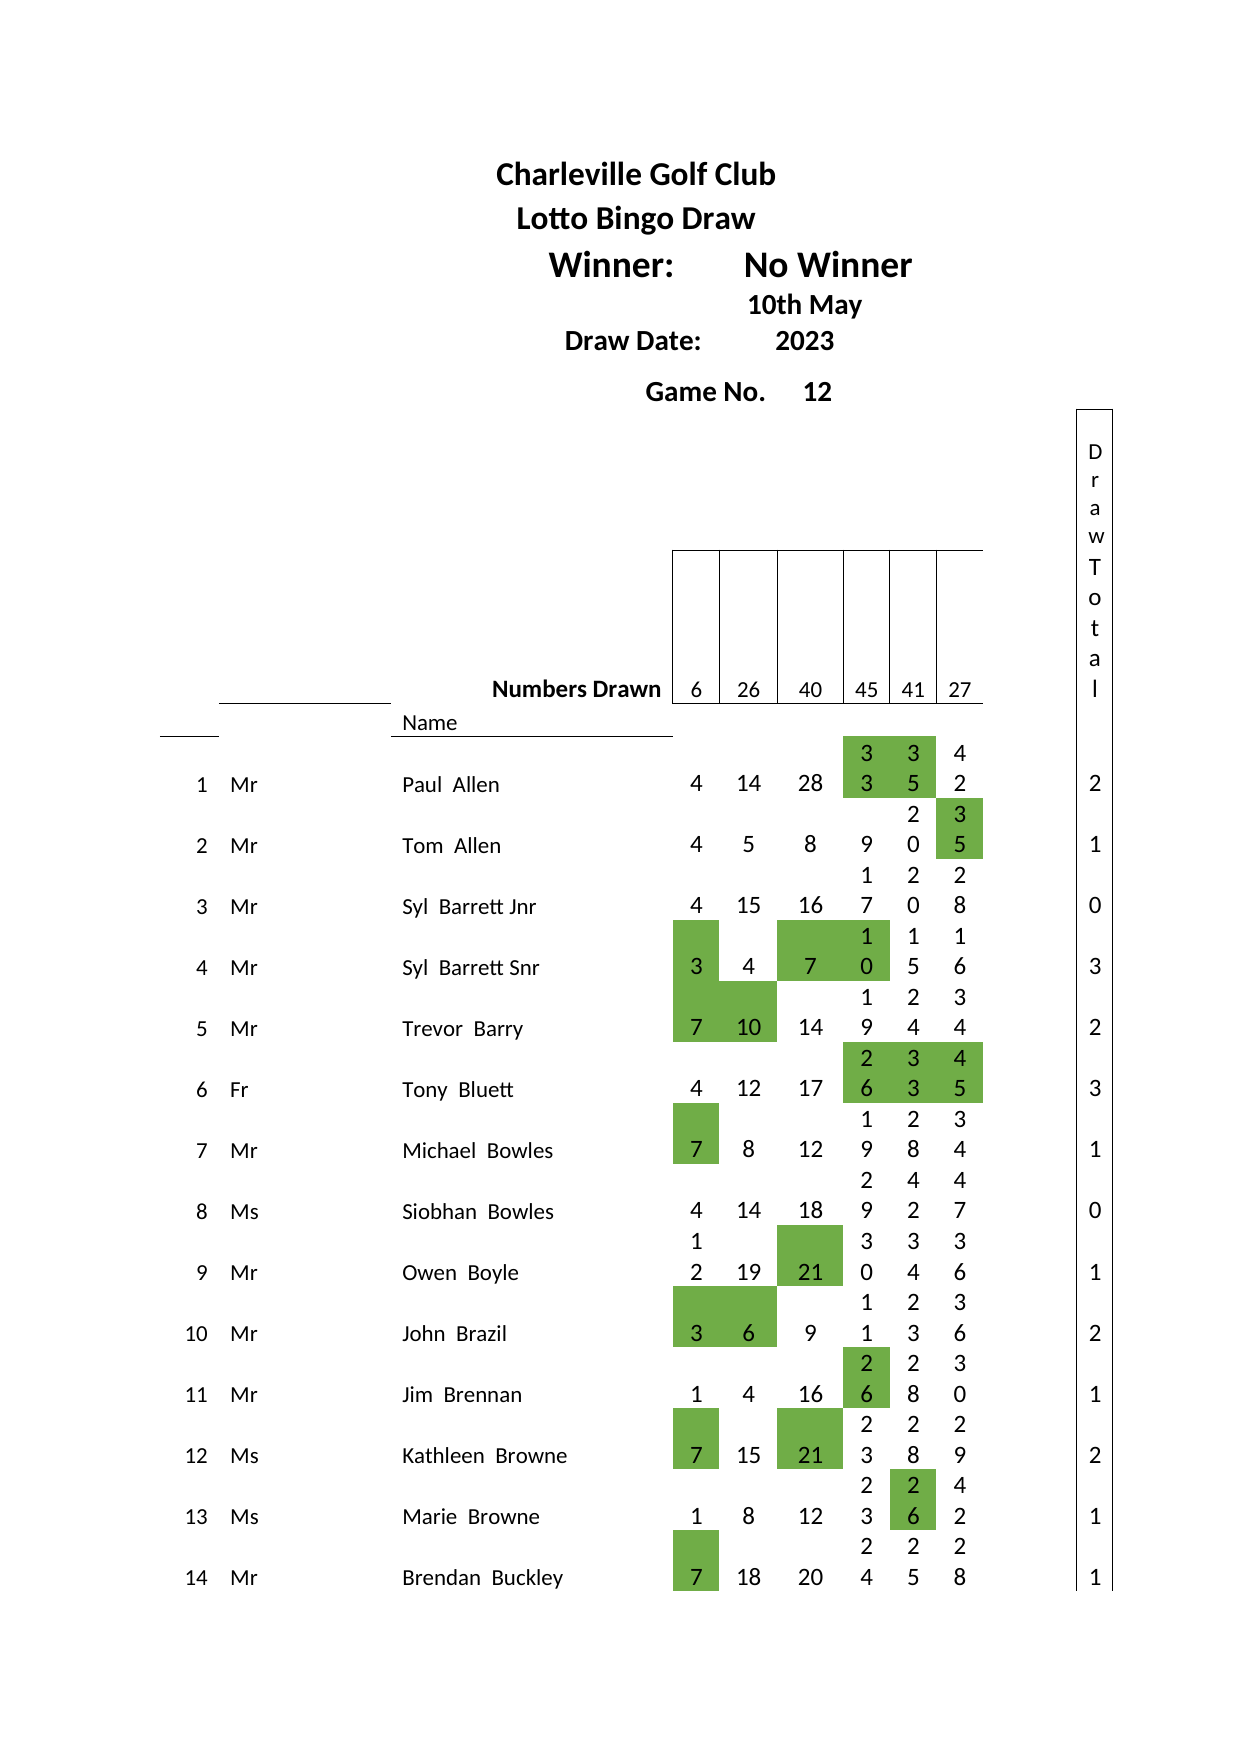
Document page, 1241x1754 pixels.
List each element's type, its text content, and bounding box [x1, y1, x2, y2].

table_cell 17 [777, 1042, 843, 1103]
table_cell 7 [673, 981, 719, 1042]
table_cell 3 [673, 1286, 719, 1347]
table_cell [890, 704, 936, 736]
table_cell 23 [843, 1469, 890, 1530]
table_cell 15 [890, 920, 936, 981]
table_cell [843, 409, 890, 549]
table_cell [983, 859, 1076, 920]
table_cell 35 [936, 798, 983, 859]
table_cell [160, 550, 219, 703]
table_cell 28 [936, 859, 983, 920]
table_cell 15 [719, 859, 777, 920]
table_cell 42 [936, 736, 983, 798]
table_cell 15 [719, 1408, 777, 1469]
table_cell [219, 550, 391, 703]
table_cell 10 [719, 981, 777, 1042]
table_cell John Brazil [391, 1286, 673, 1347]
table_cell 26 [843, 1042, 890, 1103]
table_cell 10th May 2023 [719, 286, 890, 358]
table_cell 14 [160, 1530, 219, 1591]
table_cell 2 [1077, 981, 1112, 1042]
table_cell [983, 1347, 1076, 1408]
table_cell 16 [777, 1347, 843, 1408]
table_cell 19 [843, 1103, 890, 1164]
table_cell 7 [777, 920, 843, 981]
table_cell 29 [843, 1164, 890, 1225]
table_cell 20 [890, 798, 936, 859]
table_cell [160, 409, 219, 549]
table_cell Mr [219, 736, 391, 798]
table_cell Lotto Bingo Draw [160, 194, 1113, 237]
table_cell 33 [890, 1042, 936, 1103]
table_cell 11 [160, 1347, 219, 1408]
table_cell [890, 286, 936, 358]
table_cell 2 [1077, 1408, 1112, 1469]
table_cell 1 [673, 1347, 719, 1408]
table_cell 24 [890, 981, 936, 1042]
table_cell [983, 358, 1077, 408]
table_cell 13 [160, 1469, 219, 1530]
table_cell 4 [673, 1164, 719, 1225]
table_cell 40 [778, 551, 843, 703]
table_cell [983, 238, 1077, 286]
table_cell [160, 238, 219, 286]
table_cell 41 [890, 551, 936, 703]
table_cell Mr [219, 798, 391, 859]
table_cell 28 [890, 1408, 936, 1469]
table_cell [983, 703, 1076, 736]
table_cell [983, 920, 1076, 981]
table_cell 12 [719, 1042, 777, 1103]
table_cell [983, 981, 1076, 1042]
table_cell [936, 409, 983, 549]
table_cell [219, 358, 391, 408]
table_cell [777, 704, 843, 736]
table_cell 7 [673, 1408, 719, 1469]
table_cell [219, 409, 391, 549]
table_cell 20 [777, 1530, 843, 1591]
table_cell [890, 358, 936, 408]
table_cell 8 [719, 1469, 777, 1530]
table_cell 4 [719, 920, 777, 981]
table_cell 16 [936, 920, 983, 981]
table_cell Draw [1077, 410, 1112, 549]
table_cell [983, 1469, 1076, 1530]
table_cell Mr [219, 981, 391, 1042]
table_cell [1077, 238, 1113, 286]
table_cell 19 [843, 981, 890, 1042]
table_cell 23 [843, 1408, 890, 1469]
table_cell 21 [777, 1225, 843, 1286]
table_cell 34 [936, 1103, 983, 1164]
table_cell 45 [936, 1042, 983, 1103]
table_cell 4 [673, 736, 719, 798]
table_cell Ms [219, 1164, 391, 1225]
table_cell Owen Boyle [391, 1225, 673, 1286]
table_cell 3 [673, 920, 719, 981]
table_cell Total [1077, 550, 1112, 703]
table_cell [983, 1103, 1076, 1164]
table_cell 4 [673, 798, 719, 859]
table_cell 19 [719, 1225, 777, 1286]
table_cell 1 [1077, 1469, 1112, 1530]
table_cell Michael Bowles [391, 1103, 673, 1164]
table_cell 33 [843, 736, 890, 798]
table_cell 34 [936, 981, 983, 1042]
table_cell Fr [219, 1042, 391, 1103]
table_cell Draw Date: [391, 286, 719, 358]
table_cell Trevor Barry [391, 981, 673, 1042]
table_cell 3 [1077, 920, 1112, 981]
table_cell 7 [160, 1103, 219, 1164]
table_cell Mr [219, 1286, 391, 1347]
table_cell 1 [1077, 1530, 1112, 1591]
table_cell 36 [936, 1225, 983, 1286]
table_cell [673, 409, 719, 549]
table_cell 12 [777, 1103, 843, 1164]
table_cell 36 [936, 1286, 983, 1347]
table_cell 0 [1077, 1164, 1112, 1225]
table_cell 3 [1077, 1042, 1112, 1103]
table_cell 8 [160, 1164, 219, 1225]
table_cell 1 [1077, 798, 1112, 859]
table_cell [843, 704, 890, 736]
table_cell Ms [219, 1408, 391, 1469]
table_cell [391, 409, 673, 549]
table_cell 0 [1077, 859, 1112, 920]
table_cell Game No. [391, 358, 777, 408]
table_cell 4 [673, 859, 719, 920]
table_cell 45 [844, 551, 889, 703]
table_cell [983, 286, 1077, 358]
table_cell [1077, 358, 1113, 408]
table_cell 26 [843, 1347, 890, 1408]
table_cell Syl Barrett Jnr [391, 859, 673, 920]
table_cell 12 [673, 1225, 719, 1286]
table_cell [1077, 703, 1112, 736]
table_cell [983, 1408, 1076, 1469]
table_cell 12 [777, 1469, 843, 1530]
table_cell 8 [777, 798, 843, 859]
table_cell 11 [843, 1286, 890, 1347]
table_cell 5 [160, 981, 219, 1042]
table_cell [983, 1164, 1076, 1225]
table_cell 9 [160, 1225, 219, 1286]
table_cell Paul Allen [391, 737, 673, 798]
table_cell No Winner [719, 238, 936, 286]
table_cell 27 [937, 551, 983, 703]
table_cell 17 [843, 859, 890, 920]
table_cell 23 [890, 1286, 936, 1347]
table_cell Siobhan Bowles [391, 1164, 673, 1225]
table_header Charleville Golf Club [160, 150, 1113, 194]
table_cell Syl Barrett Snr [391, 920, 673, 981]
table_cell 8 [719, 1103, 777, 1164]
table_cell 30 [843, 1225, 890, 1286]
table_cell [983, 736, 1076, 798]
table_cell [219, 286, 391, 358]
table_cell Mr [219, 1103, 391, 1164]
table_cell 30 [936, 1347, 983, 1408]
table_cell [160, 286, 219, 358]
table_cell [719, 704, 777, 736]
table_cell 1 [1077, 1347, 1112, 1408]
table_cell Marie Browne [391, 1469, 673, 1530]
table_cell 1 [160, 737, 219, 798]
table_cell 14 [777, 981, 843, 1042]
table_cell [983, 409, 1076, 549]
table_cell 3 [160, 859, 219, 920]
table_cell 28 [936, 1530, 983, 1591]
table_cell 16 [777, 859, 843, 920]
table_cell 4 [719, 1347, 777, 1408]
table_cell 26 [890, 1469, 936, 1530]
table_cell 9 [843, 798, 890, 859]
table_cell [936, 358, 983, 408]
table_cell [219, 238, 391, 286]
table_cell 2 [1077, 1286, 1112, 1347]
table_cell [673, 704, 719, 736]
table_cell 12 [777, 358, 843, 408]
table_cell 10 [843, 920, 890, 981]
table_cell Mr [219, 920, 391, 981]
table_cell [936, 238, 983, 286]
table_cell [983, 1042, 1076, 1103]
table_cell [983, 1225, 1076, 1286]
table_cell Tom Allen [391, 798, 673, 859]
table_cell [983, 798, 1076, 859]
table_cell 21 [777, 1408, 843, 1469]
table_cell 2 [160, 798, 219, 859]
table_cell 6 [719, 1286, 777, 1347]
table_cell Mr [219, 1225, 391, 1286]
table_cell 28 [777, 736, 843, 798]
table_cell [936, 704, 983, 736]
table_cell Ms [219, 1469, 391, 1530]
table_cell 12 [160, 1408, 219, 1469]
table_cell Winner: [391, 238, 719, 286]
table_cell 6 [673, 551, 719, 703]
table_cell 2 [1077, 736, 1112, 798]
table_cell Brendan Buckley [391, 1530, 673, 1591]
table_cell 29 [936, 1408, 983, 1469]
table_cell 47 [936, 1164, 983, 1225]
table_cell [936, 286, 983, 358]
table_cell 42 [890, 1164, 936, 1225]
table_cell 1 [673, 1469, 719, 1530]
table_cell [777, 409, 843, 549]
table_cell 25 [890, 1530, 936, 1591]
table_cell Name [391, 703, 673, 736]
table_cell 24 [843, 1530, 890, 1591]
table_cell 34 [890, 1225, 936, 1286]
table_cell Tony Bluett [391, 1042, 673, 1103]
table_cell 28 [890, 1347, 936, 1408]
table_cell 42 [936, 1469, 983, 1530]
table_cell [983, 1530, 1076, 1591]
table_cell 35 [890, 736, 936, 798]
table_cell Jim Brennan [391, 1347, 673, 1408]
table_cell Numbers Drawn [391, 550, 672, 703]
table_cell [983, 550, 1076, 703]
table_cell 1 [1077, 1225, 1112, 1286]
table_cell 26 [720, 551, 777, 703]
table_cell 28 [890, 1103, 936, 1164]
table_cell [160, 358, 219, 408]
table_cell 18 [719, 1530, 777, 1591]
table_cell 14 [719, 736, 777, 798]
table_cell 4 [673, 1042, 719, 1103]
table_cell 5 [719, 798, 777, 859]
table_cell 20 [890, 859, 936, 920]
table_cell Mr [219, 1347, 391, 1408]
table_cell 9 [777, 1286, 843, 1347]
table_cell Mr [219, 1530, 391, 1591]
table_cell [1077, 286, 1113, 358]
table_cell 4 [160, 920, 219, 981]
table_cell [843, 358, 890, 408]
table_cell [983, 1286, 1076, 1347]
table_cell [890, 409, 936, 549]
table_cell 6 [160, 1042, 219, 1103]
table_cell [160, 703, 219, 736]
table_cell Kathleen Browne [391, 1408, 673, 1469]
table_cell 7 [673, 1530, 719, 1591]
table_cell [219, 704, 391, 736]
table_cell Mr [219, 859, 391, 920]
table_cell 7 [673, 1103, 719, 1164]
table_cell [719, 409, 777, 549]
table_cell 1 [1077, 1103, 1112, 1164]
table_cell 14 [719, 1164, 777, 1225]
table_cell 10 [160, 1286, 219, 1347]
table_cell 18 [777, 1164, 843, 1225]
